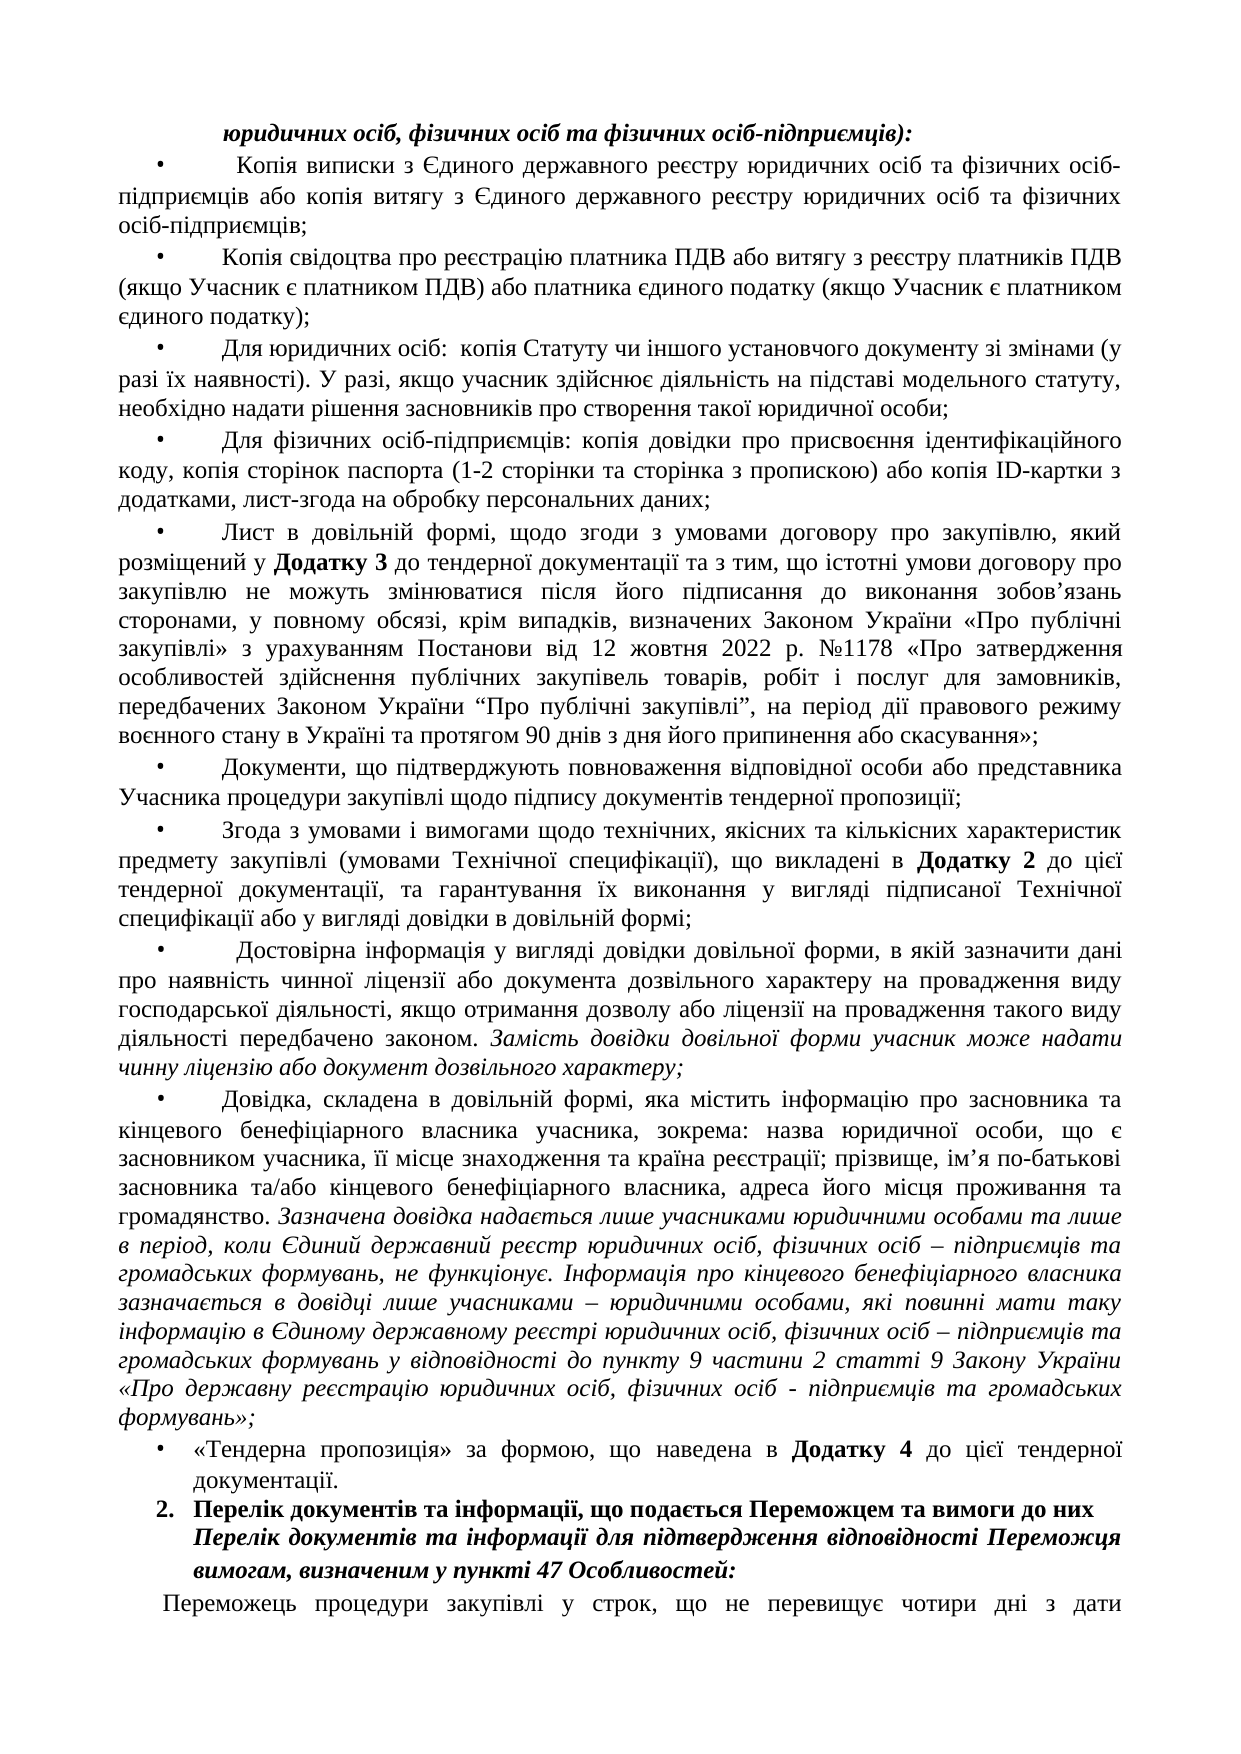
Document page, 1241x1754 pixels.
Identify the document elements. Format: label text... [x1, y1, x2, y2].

list Довідка, складена в довільній формі, яка містить інформацію про засновника та кінцевого бенефіціарного власника учасника, зокрема: назва юридичної особи, що є засновником учасника, її місце знаходження та країна реєстрації; прізвище, ім’я по-батькові засновника та/або кінцевого бенефіціарного власника, адреса його місця проживання та громадянство. Зазначена довідка надається лише учасниками юридичними особами та лише в період, коли Єдиний державний реєстр юридичних осіб, фізичних осіб – підприємців та громадських формувань, не функціонує. Інформація про кінцевого бенефіціарного власника зазначається в довідці лише учасниками – юридичними особами, які повинні мати таку інформацію в Єдиному державному реєстрі юридичних осіб, фізичних осіб – підприємців та громадських формувань у відповідності до пункту 9 частини 2 статті 9 Закону України «Про державну реєстрацію юридичних осіб, фізичних осіб - підприємців та громадських формувань»; [118, 1081, 1123, 1431]
list Лист в довільній формі, щодо згоди з умовами договору про закупівлю, який розміщений у Додатку 3 до тендерної документації та з тим, що істотні умови договору про закупівлю не можуть змінюватися після його підписання до виконання зобов’язань сторонами, у повному обсязі, крім випадків, визначених Законом України «Про публічні закупівлі» з урахуванням Постанови від 12 жовтня 2022 р. №1178 «Про затвердження особливостей здійснення публічних закупівель товарів, робіт і послуг для замовників, передбачених Законом України “Про публічні закупівлі”, на період дії правового режиму воєнного стану в Україні та протягом 90 днів з дня його припинення або скасування»; [118, 513, 1123, 748]
list Переможець процедури закупівлі у строк, що не перевищує чотири дні з дати [118, 1588, 1123, 1617]
list Перелік документів та інформації для підтвердження відповідності Переможця вимогам, визначеним у пункті 47 Особливостей: [193, 1522, 1123, 1584]
list Для фізичних осіб-підприємців: копія довідки про присвоєння ідентифікаційного коду, копія сторінок паспорта (1-2 сторінки та сторінка з пропискою) або копія ID-картки з додатками, лист-згода на обробку персональних даних; [118, 422, 1123, 513]
list Копія виписки з Єдиного державного реєстру юридичних осіб та фізичних осіб-підприємців або копія витягу з Єдиного державного реєстру юридичних осіб та фізичних осіб-підприємців; [118, 147, 1123, 238]
list Копія свідоцтва про реєстрацію платника ПДВ або витягу з реєстру платників ПДВ (якщо Учасник є платником ПДВ) або платника єдиного податку (якщо Учасник є платником єдиного податку); [118, 238, 1123, 330]
list Для юридичних осіб: копія Статуту чи іншого установчого документу зі змінами (у разі їх наявності). У разі, якщо учасник здійснює діяльність на підставі модельного статуту, необхідно надати рішення засновників про створення такої юридичної особи; [118, 330, 1123, 422]
list «Тендерна пропозиція» за формою, що наведена в Додатку 4 до цієї тендерної документації. [156, 1431, 1123, 1494]
list Достовірна інформація у вигляді довідки довільної форми, в якій зазначити дані про наявність чинної ліцензії або документа дозвільного характеру на провадження виду господарської діяльності, якщо отримання дозволу або ліцензії на провадження такого виду діяльності передбачено законом. Замість довідки довільної форми учасник може надати чинну ліцензію або документ дозвільного характеру; [118, 932, 1123, 1081]
list Документи, що підтверджують повноваження відповідної особи або представника Учасника процедури закупівлі щодо підпису документів тендерної пропозиції; [118, 748, 1123, 811]
list Згода з умовами і вимогами щодо технічних, якісних та кількісних характеристик предмету закупівлі (умовами Технічної специфікації), що викладені в Додатку 2 до цієї тендерної документації, та гарантування їх виконання у вигляді підписаної Технічної специфікації або у вигляді довідки в довільній формі; [118, 811, 1123, 932]
list Перелік документів та інформації, що подається Переможцем та вимоги до них [156, 1494, 1123, 1522]
list - юридичних осіб, фізичних осіб та фізичних осіб-підприємців): [223, 118, 1123, 147]
